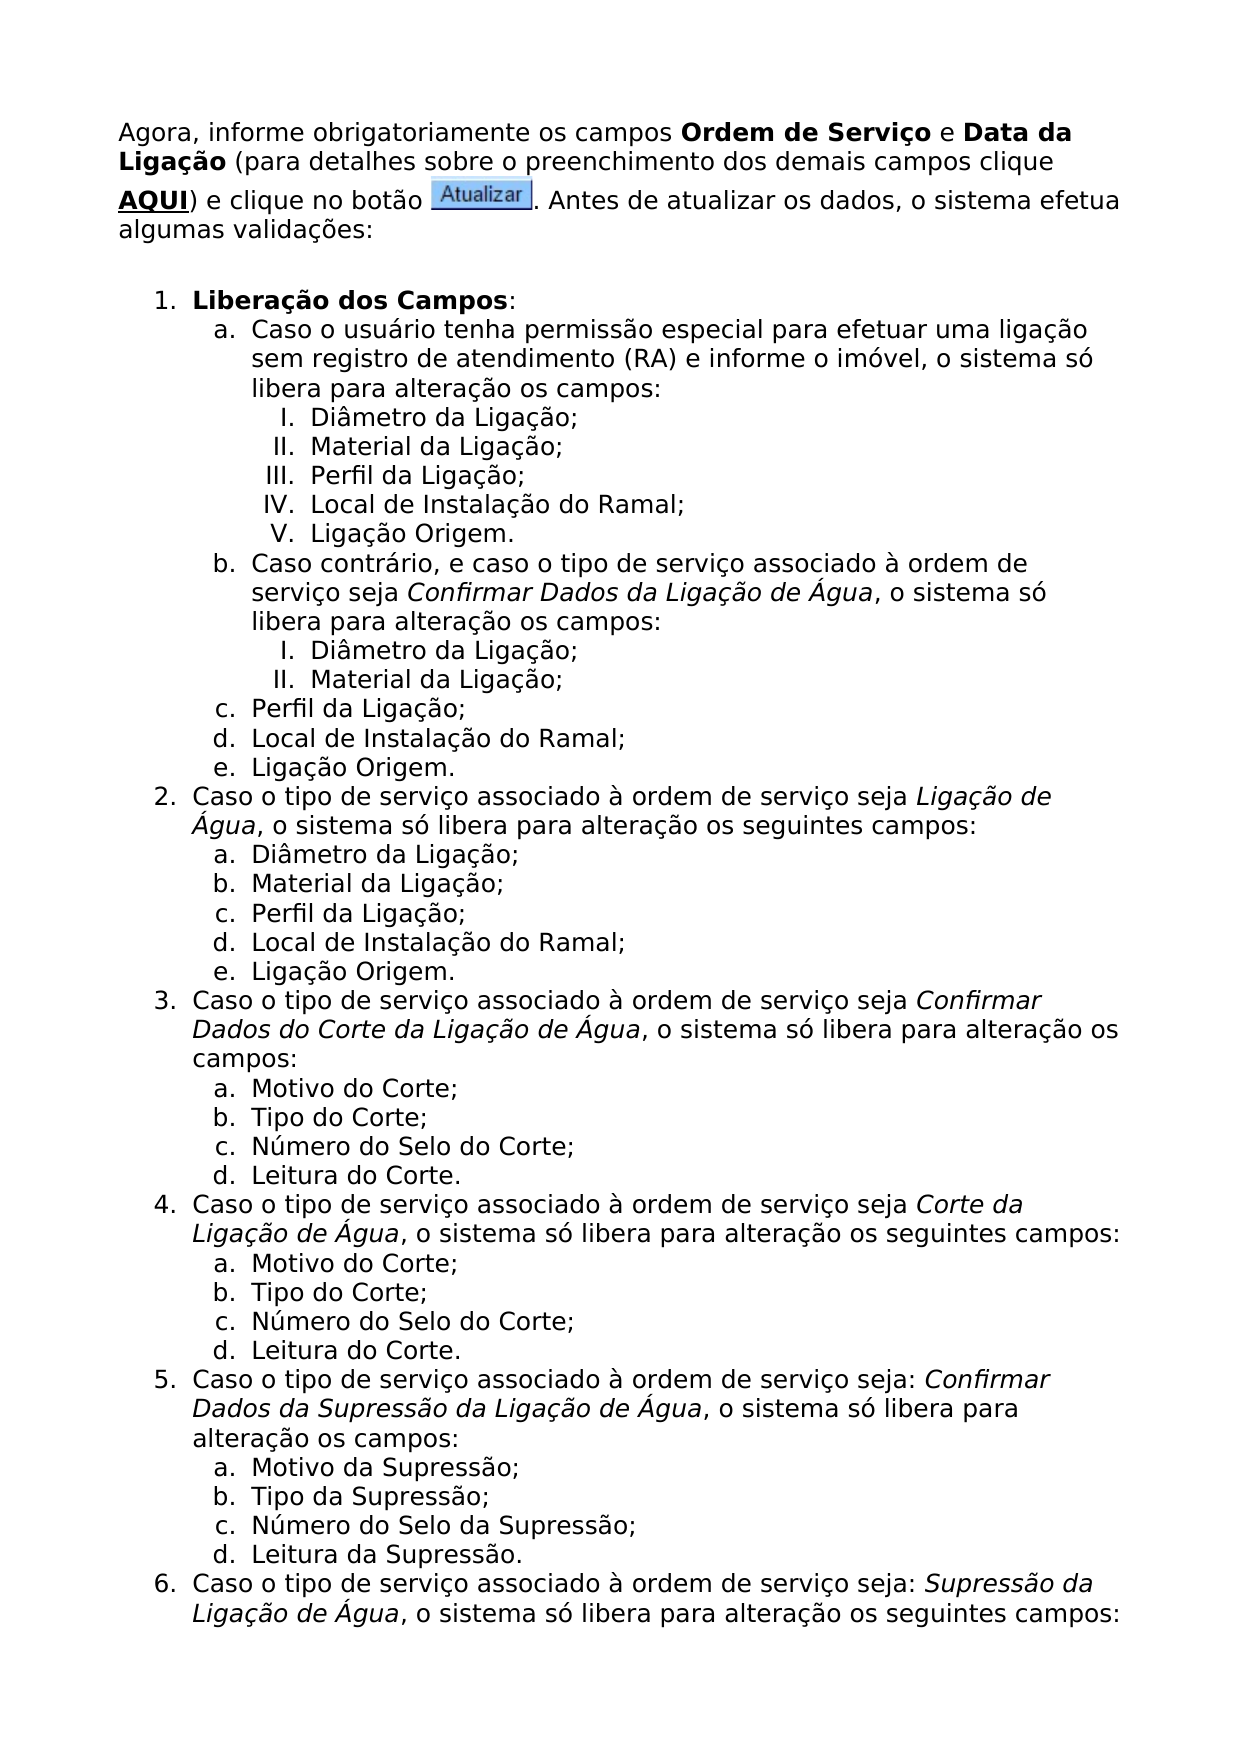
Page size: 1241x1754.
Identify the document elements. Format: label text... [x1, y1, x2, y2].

list Caso o tipo de serviço associado à ordem de serviço seja: Confirmar Dados da Supressão da Ligação de Água, o sistema só libera para alteração os campos: [177, 1366, 1122, 1453]
list Motivo da Supressão; [236, 1453, 1122, 1482]
list Diâmetro da Ligação; [295, 403, 1122, 432]
list Ligação Origem. [295, 520, 1122, 549]
list Motivo do Corte; [236, 1074, 1122, 1103]
list Local de Instalação do Ramal; [236, 724, 1122, 753]
list Caso contrário, e caso o tipo de serviço associado à ordem de serviço seja Confirmar Dados da Ligação de Água, o sistema só libera para alteração os campos: [236, 549, 1122, 636]
list Diâmetro da Ligação; [236, 841, 1122, 870]
list Local de Instalação do Ramal; [236, 928, 1122, 957]
list Caso o tipo de serviço associado à ordem de serviço seja Ligação de Água, o sistema só libera para alteração os seguintes campos: [177, 782, 1122, 841]
list Ligação Origem. [236, 753, 1122, 782]
list Motivo do Corte; [236, 1249, 1122, 1278]
list Perfil da Ligação; [236, 695, 1122, 724]
list Material da Ligação; [295, 666, 1122, 695]
text Agora, informe obrigatoriamente os campos Ordem de Serviço e Data da Ligação (para detalhes sobre o preenchimento dos demais campos clique AQUI) e clique no botão . Antes de atualizar os dados, o sistema efetua algumas validações: [118, 118, 1122, 244]
picture [430, 176, 533, 210]
list Tipo da Supressão; [236, 1482, 1122, 1511]
list Leitura do Corte. [236, 1161, 1122, 1191]
list Perfil da Ligação; [295, 461, 1122, 491]
list Local de Instalação do Ramal; [295, 491, 1122, 520]
list Tipo do Corte; [236, 1278, 1122, 1307]
list Caso o tipo de serviço associado à ordem de serviço seja Confirmar Dados do Corte da Ligação de Água, o sistema só libera para alteração os campos: [177, 986, 1122, 1074]
list Material da Ligação; [236, 870, 1122, 899]
list Caso o usuário tenha permissão especial para efetuar uma ligação sem registro de atendimento (RA) e informe o imóvel, o sistema só libera para alteração os campos: [236, 316, 1122, 403]
list Liberação dos Campos: [177, 286, 1122, 316]
list Tipo do Corte; [236, 1103, 1122, 1132]
list Número do Selo da Supressão; [236, 1511, 1122, 1541]
list Diâmetro da Ligação; [295, 636, 1122, 666]
list Leitura da Supressão. [236, 1541, 1122, 1570]
list Perfil da Ligação; [236, 899, 1122, 928]
list Número do Selo do Corte; [236, 1307, 1122, 1336]
list Caso o tipo de serviço associado à ordem de serviço seja Corte da Ligação de Água, o sistema só libera para alteração os seguintes campos: [177, 1191, 1122, 1249]
list Número do Selo do Corte; [236, 1132, 1122, 1161]
list Caso o tipo de serviço associado à ordem de serviço seja: Supressão da Ligação de Água, o sistema só libera para alteração os seguintes campos: [177, 1570, 1122, 1628]
list Ligação Origem. [236, 957, 1122, 986]
list Material da Ligação; [295, 432, 1122, 461]
list Leitura do Corte. [236, 1336, 1122, 1366]
